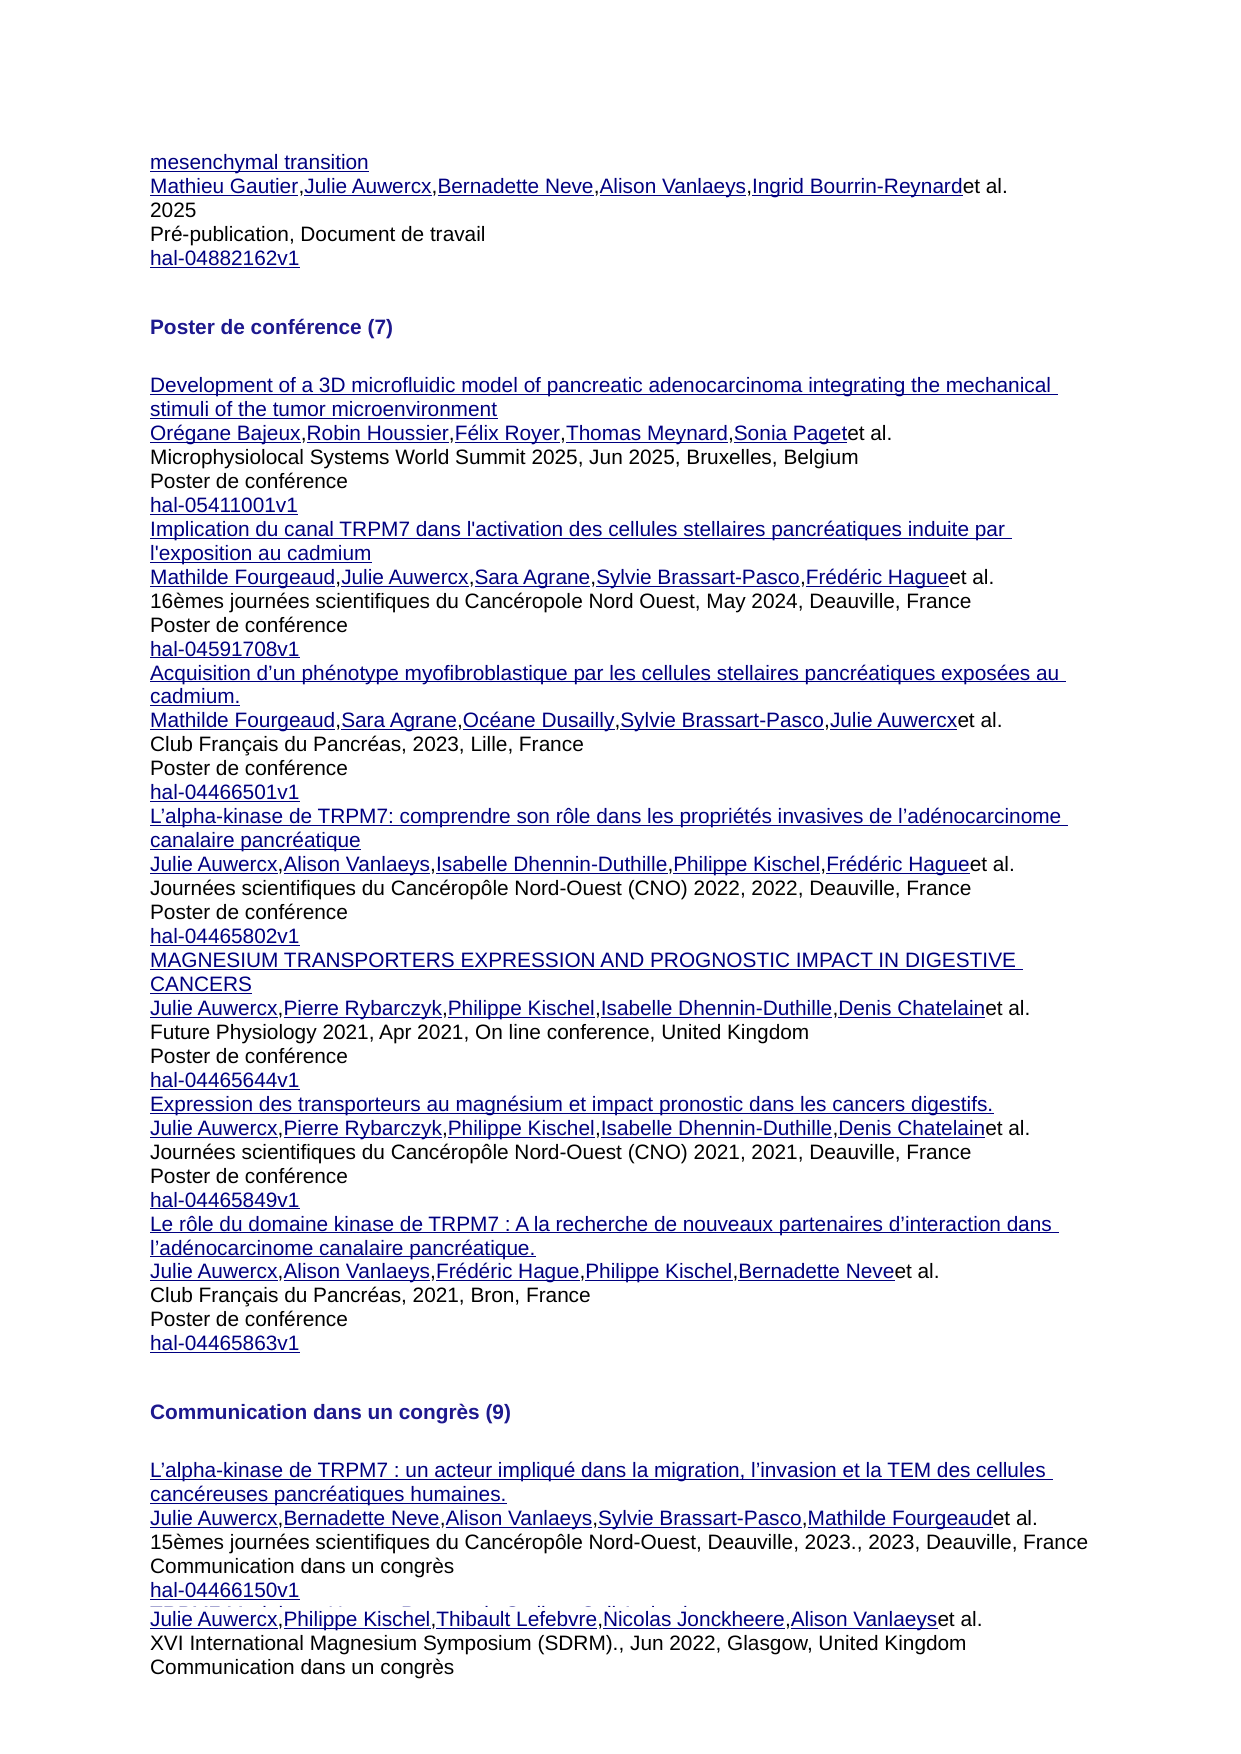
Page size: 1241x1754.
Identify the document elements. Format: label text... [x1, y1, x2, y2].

table_header Development of a 3D microfluidic model of pancreatic adenocarcinoma integrating the mechanical stimuli of the tumor microenvironment Orégane Bajeux,Robin Houssier,Félix Royer,Thomas Meynard,Sonia Pagetet al. Microphysiolocal Systems World Summit 2025, Jun 2025, Bruxelles, Belgium Poster de conférence hal-05411001v1 [150, 373, 1090, 517]
table_header L’alpha-kinase de TRPM7 : un acteur impliqué dans la migration, l’invasion et la TEM des cellules cancéreuses pancréatiques humaines. Julie Auwercx,Bernadette Neve,Alison Vanlaeys,Sylvie Brassart-Pasco,Mathilde Fourgeaudet al. 15èmes journées scientifiques du Cancéropôle Nord-Ouest, Deauville, 2023., 2023, Deauville, France Communication dans un congrès hal-04466150v1 [150, 1458, 1090, 1602]
table_cell MAGNESIUM TRANSPORTERS EXPRESSION AND PROGNOSTIC IMPACT IN DIGESTIVE CANCERS Julie Auwercx,Pierre Rybarczyk,Philippe Kischel,Isabelle Dhennin-Duthille,Denis Chatelainet al. Future Physiology 2021, Apr 2021, On line conference, United Kingdom Poster de conférence hal-04465644v1 [150, 948, 1090, 1092]
table_cell Expression des transporteurs au magnésium et impact pronostic dans les cancers digestifs. Julie Auwercx,Pierre Rybarczyk,Philippe Kischel,Isabelle Dhennin-Duthille,Denis Chatelainet al. Journées scientifiques du Cancéropôle Nord-Ouest (CNO) 2021, 2021, Deauville, France Poster de conférence hal-04465849v1 [150, 1092, 1090, 1211]
table_header The kinase domain of TRPM7 interacts with PAK1 and regulates pancreatic cancer cell epithelial-to-mesenchymal transition Mathieu Gautier,Julie Auwercx,Bernadette Neve,Alison Vanlaeys,Ingrid Bourrin-Reynardet al. 2025 Pré-publication, Document de travail hal-04882162v1 [150, 150, 1090, 270]
table_cell TRPM7 Modulates Human Pancreatic Stellate Cell Activation. Julie Auwercx,Philippe Kischel,Thibault Lefebvre,Nicolas Jonckheere,Alison Vanlaeyset al. XVI International Magnesium Symposium (SDRM)., Jun 2022, Glasgow, United Kingdom Communication dans un congrès [150, 1602, 1090, 1679]
table_cell Acquisition d’un phénotype myofibroblastique par les cellules stellaires pancréatiques exposées au cadmium. Mathilde Fourgeaud,Sara Agrane,Océane Dusailly,Sylvie Brassart-Pasco,Julie Auwercxet al. Club Français du Pancréas, 2023, Lille, France Poster de conférence hal-04466501v1 [150, 660, 1090, 804]
subtitle Communication dans un congrès (9) [150, 1400, 1090, 1424]
table_cell L’alpha-kinase de TRPM7: comprendre son rôle dans les propriétés invasives de l’adénocarcinome canalaire pancréatique Julie Auwercx,Alison Vanlaeys,Isabelle Dhennin-Duthille,Philippe Kischel,Frédéric Hagueet al. Journées scientifiques du Cancéropôle Nord-Ouest (CNO) 2022, 2022, Deauville, France Poster de conférence hal-04465802v1 [150, 804, 1090, 948]
table_cell Le rôle du domaine kinase de TRPM7 : A la recherche de nouveaux partenaires d’interaction dans l’adénocarcinome canalaire pancréatique. Julie Auwercx,Alison Vanlaeys,Frédéric Hague,Philippe Kischel,Bernadette Neveet al. Club Français du Pancréas, 2021, Bron, France Poster de conférence hal-04465863v1 [150, 1211, 1090, 1355]
subtitle Poster de conférence (7) [150, 314, 1090, 338]
table_cell Implication du canal TRPM7 dans l'activation des cellules stellaires pancréatiques induite par l'exposition au cadmium Mathilde Fourgeaud,Julie Auwercx,Sara Agrane,Sylvie Brassart-Pasco,Frédéric Hagueet al. 16èmes journées scientifiques du Cancéropole Nord Ouest, May 2024, Deauville, France Poster de conférence hal-04591708v1 [150, 517, 1090, 660]
